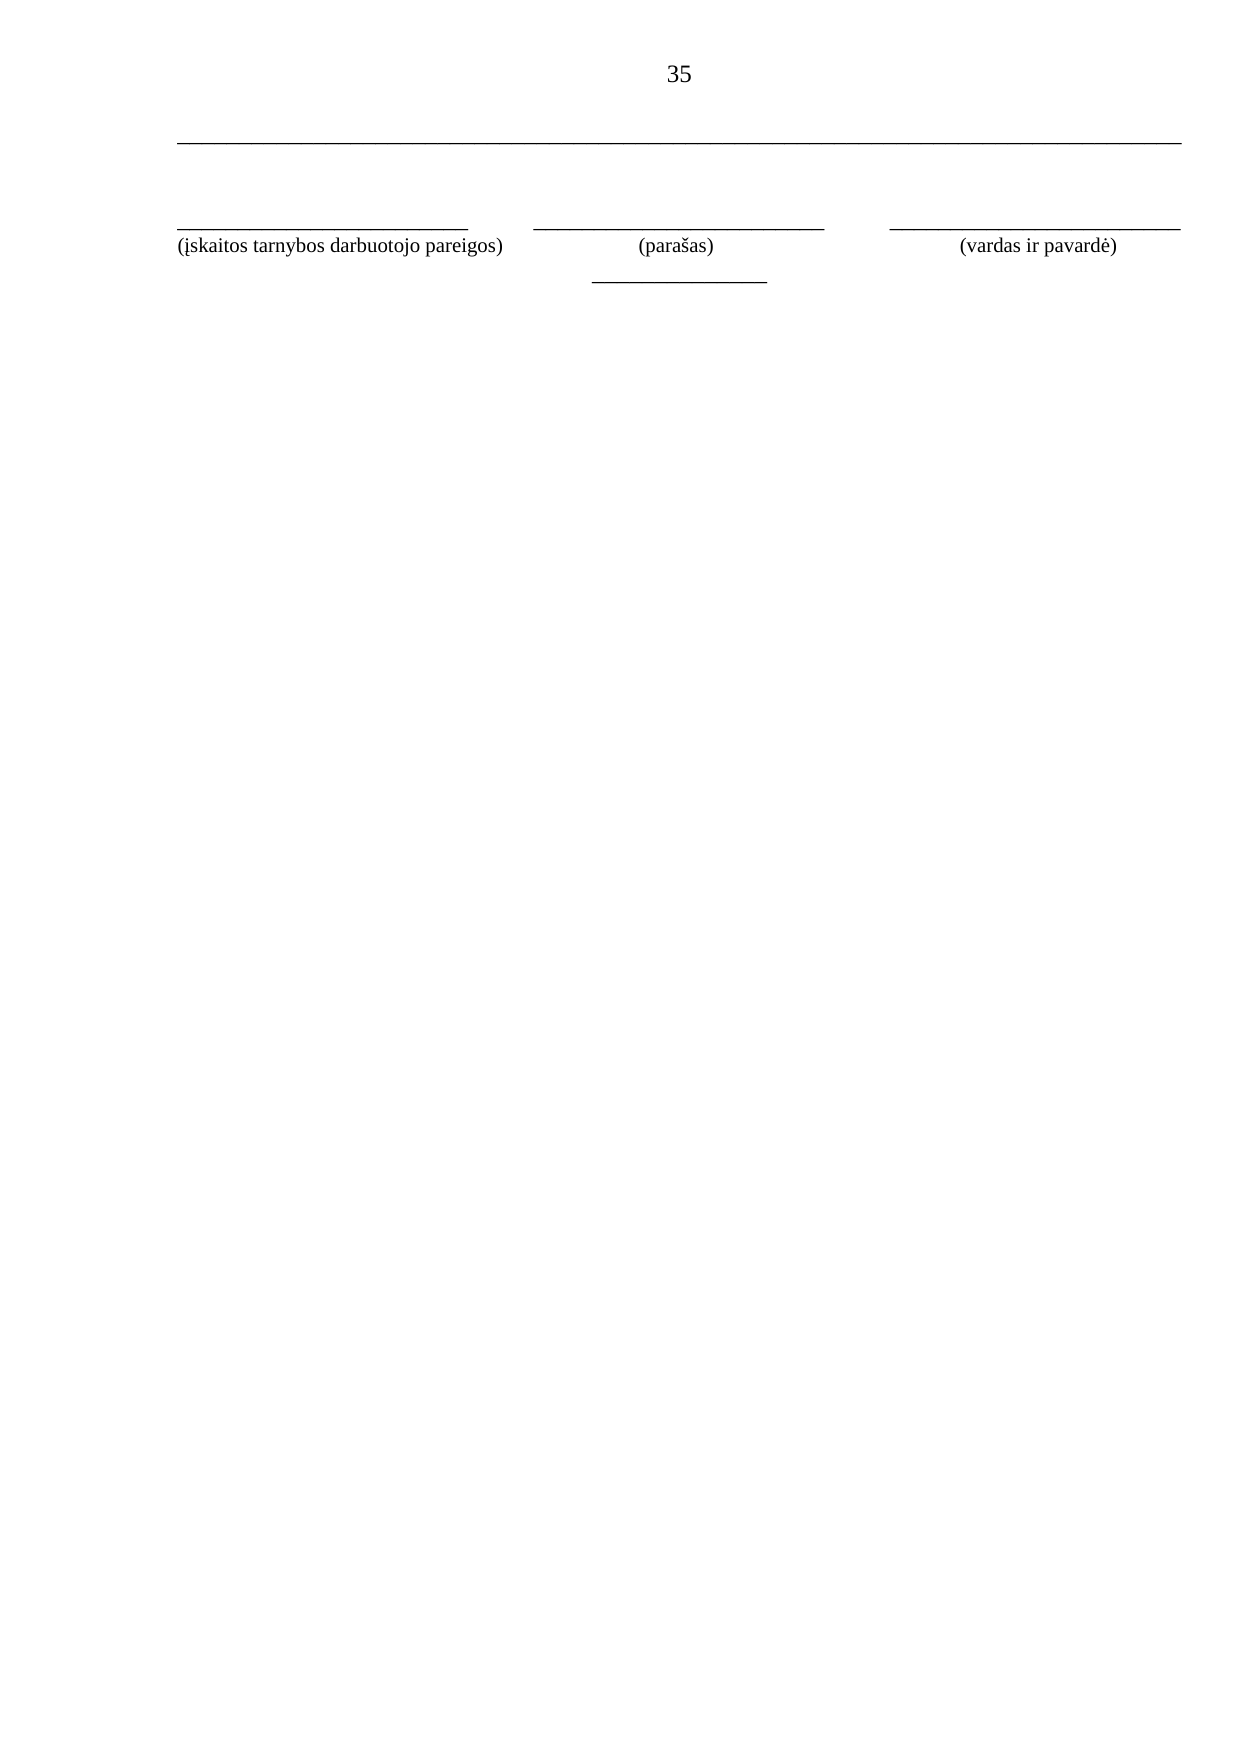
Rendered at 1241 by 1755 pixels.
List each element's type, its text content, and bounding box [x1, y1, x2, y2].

text ______________ [177, 257, 1181, 286]
text (įskaitos tarnybos darbuotojo pareigos) (parašas) (vardas ir pavardė) [177, 233, 1181, 257]
